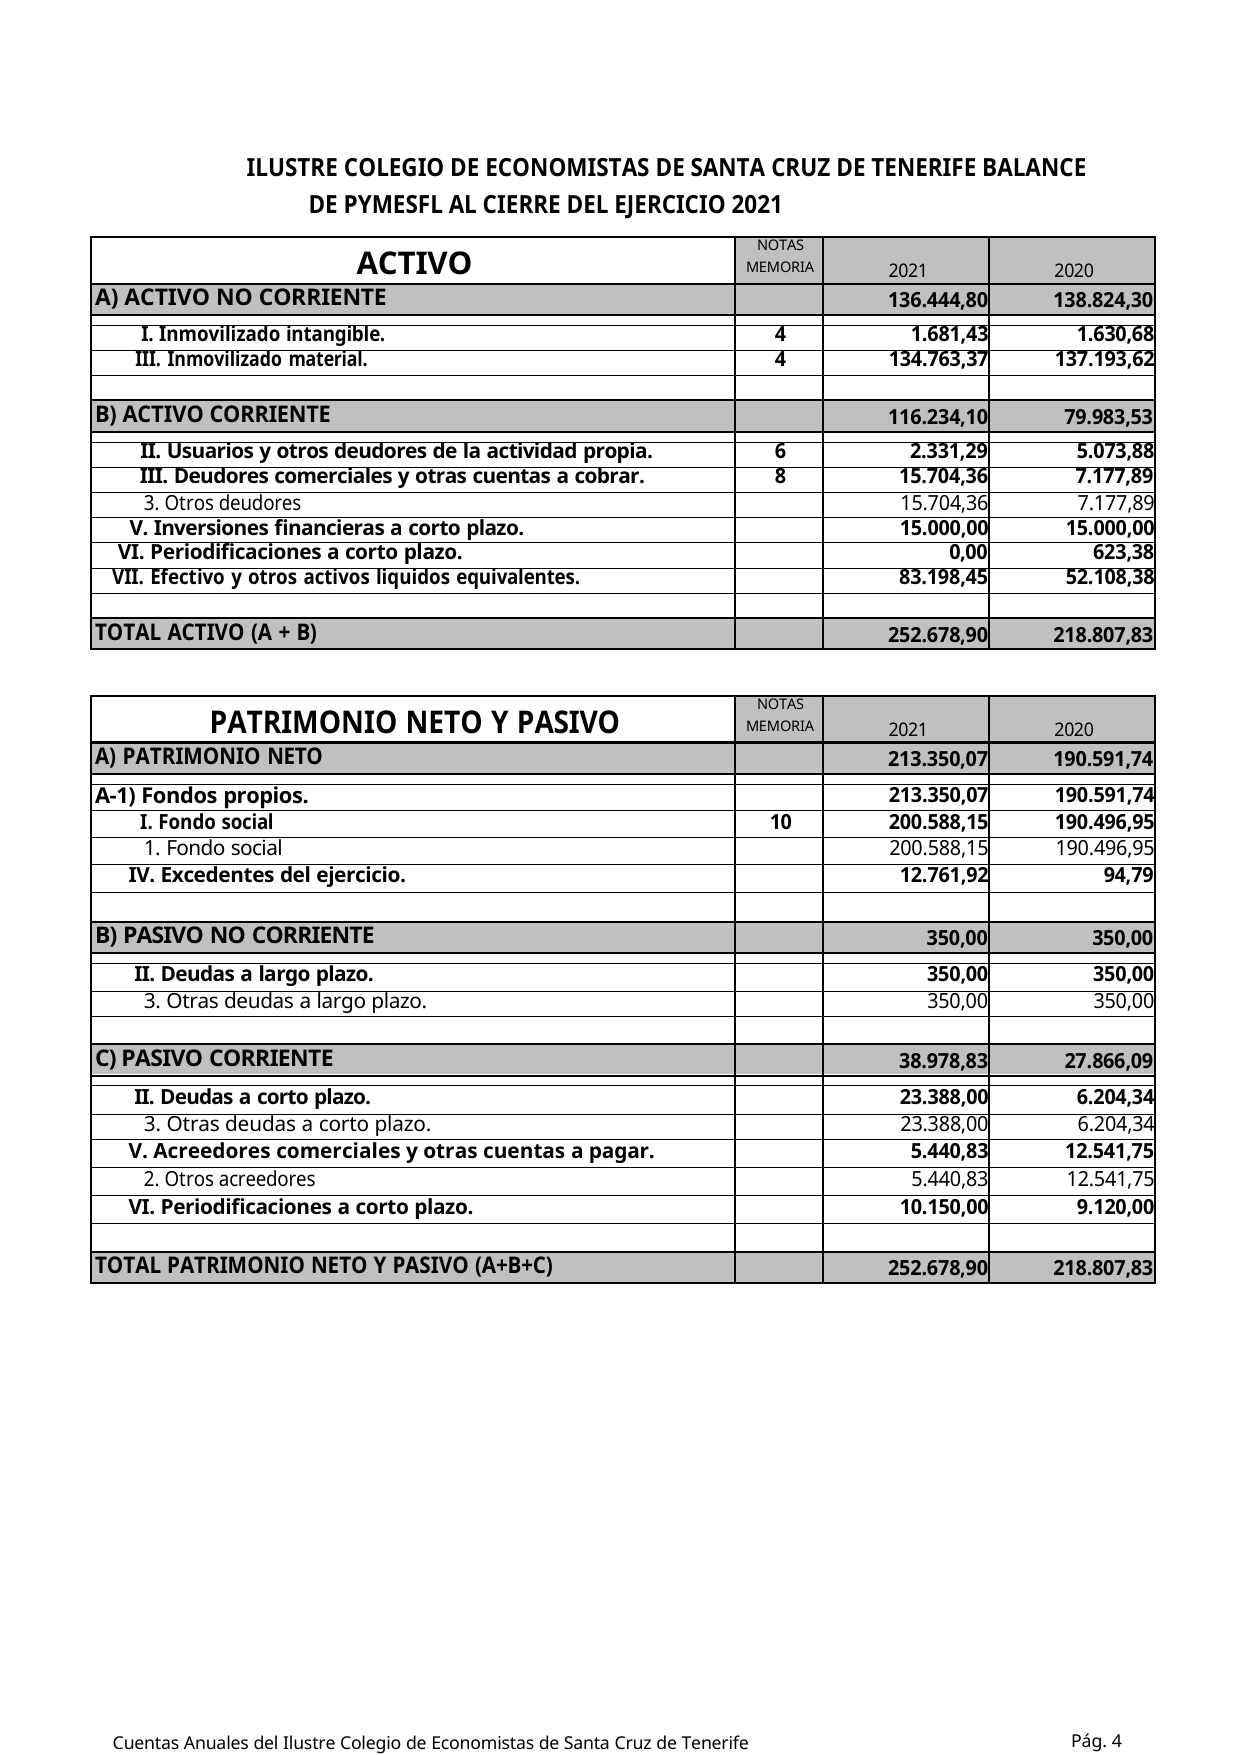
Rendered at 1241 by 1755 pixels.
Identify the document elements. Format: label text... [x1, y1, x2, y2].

table_cell [990, 594, 1154, 617]
table_header NOTAS MEMORIA [736, 238, 822, 283]
table_cell 350,00 [990, 992, 1154, 1016]
table_header 2021 [824, 697, 988, 741]
table_cell [736, 775, 822, 783]
table_cell 94,79 [990, 865, 1154, 892]
table_cell B) ACTIVO CORRIENTE [92, 401, 734, 431]
table_cell 3. Otras deudas a corto plazo. [92, 1115, 734, 1139]
table_cell 252.678,90 [824, 1253, 988, 1282]
table_cell 3. Otros deudores [92, 493, 734, 517]
table_cell 350,00 [824, 923, 988, 952]
table_cell [92, 954, 734, 963]
table_cell [990, 775, 1154, 783]
table_cell 6 [736, 443, 822, 467]
table_cell VI. Periodificaciones a corto plazo. [92, 1196, 734, 1223]
table_cell 12.541,75 [990, 1140, 1154, 1167]
table_cell 0,00 [824, 543, 988, 567]
table_cell [736, 964, 822, 991]
table_cell 4 [736, 351, 822, 375]
table_cell 7.177,89 [990, 468, 1154, 492]
table_cell II. Deudas a corto plazo. [92, 1086, 734, 1113]
table_cell [990, 954, 1154, 963]
table_cell A-1) Fondos propios. [92, 785, 734, 810]
table_cell [736, 1086, 822, 1113]
table_cell 138.824,30 [990, 285, 1154, 314]
table_cell [736, 992, 822, 1016]
table_cell [92, 433, 734, 441]
table_cell 190.496,95 [990, 811, 1154, 837]
table_header NOTAS MEMORIA [736, 697, 822, 741]
table_cell 200.588,15 [824, 811, 988, 837]
table_cell 9.120,00 [990, 1196, 1154, 1223]
table_cell VI. Periodificaciones a corto plazo. [92, 543, 734, 567]
table_cell [736, 865, 822, 892]
table_cell 213.350,07 [824, 785, 988, 810]
table_cell 15.000,00 [990, 518, 1154, 542]
table_cell 10.150,00 [824, 1196, 988, 1223]
table_cell VII. Efectivo y otros activos liquidos equivalentes. [92, 569, 734, 593]
table_cell III. Inmovilizado material. [92, 351, 734, 375]
table_cell 52.108,38 [990, 569, 1154, 593]
table_cell V. Acreedores comerciales y otras cuentas a pagar. [92, 1140, 734, 1167]
table_cell 10 [736, 811, 822, 837]
table_cell 218.807,83 [990, 619, 1154, 648]
table_cell [824, 1077, 988, 1085]
table_cell II. Deudas a largo plazo. [92, 964, 734, 991]
table_cell [736, 1077, 822, 1085]
table_cell 6.204,34 [990, 1115, 1154, 1139]
table_header 2020 [990, 238, 1154, 283]
table_cell [990, 1017, 1154, 1043]
table_cell [990, 893, 1154, 921]
table_cell I. Fondo social [92, 811, 734, 837]
table_cell A) ACTIVO NO CORRIENTE [92, 285, 734, 314]
table_cell [736, 1224, 822, 1251]
table_cell 5.440,83 [824, 1140, 988, 1167]
table_cell 350,00 [990, 923, 1154, 952]
table_cell [824, 1224, 988, 1251]
table_cell 23.388,00 [824, 1115, 988, 1139]
table_cell [824, 316, 988, 325]
table_cell 8 [736, 468, 822, 492]
table_cell [990, 376, 1154, 399]
table_cell [92, 893, 734, 921]
table_header PATRIMONIO NETO Y PASIVO [92, 697, 734, 741]
table_cell 136.444,80 [824, 285, 988, 314]
table_cell 350,00 [990, 964, 1154, 991]
table_cell 134.763,37 [824, 351, 988, 375]
table_cell 1.630,68 [990, 326, 1154, 350]
table_cell 116.234,10 [824, 401, 988, 431]
table_cell 2. Otros acreedores [92, 1168, 734, 1195]
table_cell 12.761,92 [824, 865, 988, 892]
table_cell [736, 543, 822, 567]
table_cell [736, 954, 822, 963]
table_cell 190.591,74 [990, 744, 1154, 773]
table_cell 38.978,83 [824, 1045, 988, 1074]
table_cell 15.000,00 [824, 518, 988, 542]
table_cell [736, 923, 822, 952]
table_cell 1. Fondo social [92, 838, 734, 863]
table_cell [92, 775, 734, 783]
table_cell TOTAL ACTIVO (A + B) [92, 619, 734, 648]
table_cell [736, 493, 822, 517]
table_cell [92, 1224, 734, 1251]
table_cell 213.350,07 [824, 744, 988, 773]
table_cell [824, 594, 988, 617]
table_cell [736, 1253, 822, 1282]
table_cell [92, 376, 734, 399]
table_cell [824, 954, 988, 963]
table_cell [736, 1168, 822, 1195]
table_cell [736, 785, 822, 810]
table_cell TOTAL PATRIMONIO NETO Y PASIVO (A+B+C) [92, 1253, 734, 1282]
table_cell [92, 316, 734, 325]
text ILUSTRE COLEGIO DE ECONOMISTAS DE SANTA CRUZ DE TENERIFE BALANCE DE PYMESFL AL CIERRE DEL EJERCICIO 2021 [246, 149, 1112, 221]
table_cell 350,00 [824, 992, 988, 1016]
table_cell 190.591,74 [990, 785, 1154, 810]
table_cell IV. Excedentes del ejercicio. [92, 865, 734, 892]
table_cell [990, 1224, 1154, 1251]
table_cell [736, 316, 822, 325]
table_cell 6.204,34 [990, 1086, 1154, 1113]
table_cell 3. Otras deudas a largo plazo. [92, 992, 734, 1016]
table_header ACTIVO [92, 238, 734, 283]
table_cell 200.588,15 [824, 838, 988, 863]
table_cell [736, 1196, 822, 1223]
table_cell 15.704,36 [824, 493, 988, 517]
table_cell 27.866,09 [990, 1045, 1154, 1074]
table_cell V. Inversiones financieras a corto plazo. [92, 518, 734, 542]
table_cell A) PATRIMONIO NETO [92, 744, 734, 773]
table_cell 4 [736, 326, 822, 350]
table_cell [92, 594, 734, 617]
table_cell [736, 569, 822, 593]
table_cell 5.073,88 [990, 443, 1154, 467]
table_cell 190.496,95 [990, 838, 1154, 863]
table_cell [736, 433, 822, 441]
table_cell [736, 744, 822, 773]
table_cell 15.704,36 [824, 468, 988, 492]
table_cell 137.193,62 [990, 351, 1154, 375]
table_cell [824, 775, 988, 783]
table_cell [736, 619, 822, 648]
table_header 2021 [824, 238, 988, 283]
table_cell 623,38 [990, 543, 1154, 567]
table_cell C) PASIVO CORRIENTE [92, 1045, 734, 1074]
table_cell 7.177,89 [990, 493, 1154, 517]
table_cell [736, 1017, 822, 1043]
table_cell [824, 433, 988, 441]
table_cell [92, 1077, 734, 1085]
table_cell [736, 594, 822, 617]
table_header 2020 [990, 697, 1154, 741]
table_cell [990, 433, 1154, 441]
table_cell 1.681,43 [824, 326, 988, 350]
table_cell [736, 285, 822, 314]
table_cell I. Inmovilizado intangible. [92, 326, 734, 350]
table_cell 5.440,83 [824, 1168, 988, 1195]
table_cell [824, 1017, 988, 1043]
table_cell B) PASIVO NO CORRIENTE [92, 923, 734, 952]
table_cell 79.983,53 [990, 401, 1154, 431]
table_cell [736, 1140, 822, 1167]
table_cell [736, 1115, 822, 1139]
table_cell 12.541,75 [990, 1168, 1154, 1195]
table_cell 252.678,90 [824, 619, 988, 648]
table_cell III. Deudores comerciales y otras cuentas a cobrar. [92, 468, 734, 492]
table_cell [736, 893, 822, 921]
table_cell [736, 376, 822, 399]
table_cell [92, 1017, 734, 1043]
table_cell [824, 893, 988, 921]
table_cell [736, 1045, 822, 1074]
table_cell II. Usuarios y otros deudores de la actividad propia. [92, 443, 734, 467]
table_cell 218.807,83 [990, 1253, 1154, 1282]
table_cell [736, 838, 822, 863]
table_cell 23.388,00 [824, 1086, 988, 1113]
table_cell 83.198,45 [824, 569, 988, 593]
table_cell 2.331,29 [824, 443, 988, 467]
table_cell [736, 518, 822, 542]
table_cell [990, 316, 1154, 325]
table_cell 350,00 [824, 964, 988, 991]
table_cell [824, 376, 988, 399]
table_cell [736, 401, 822, 431]
table_cell [990, 1077, 1154, 1085]
